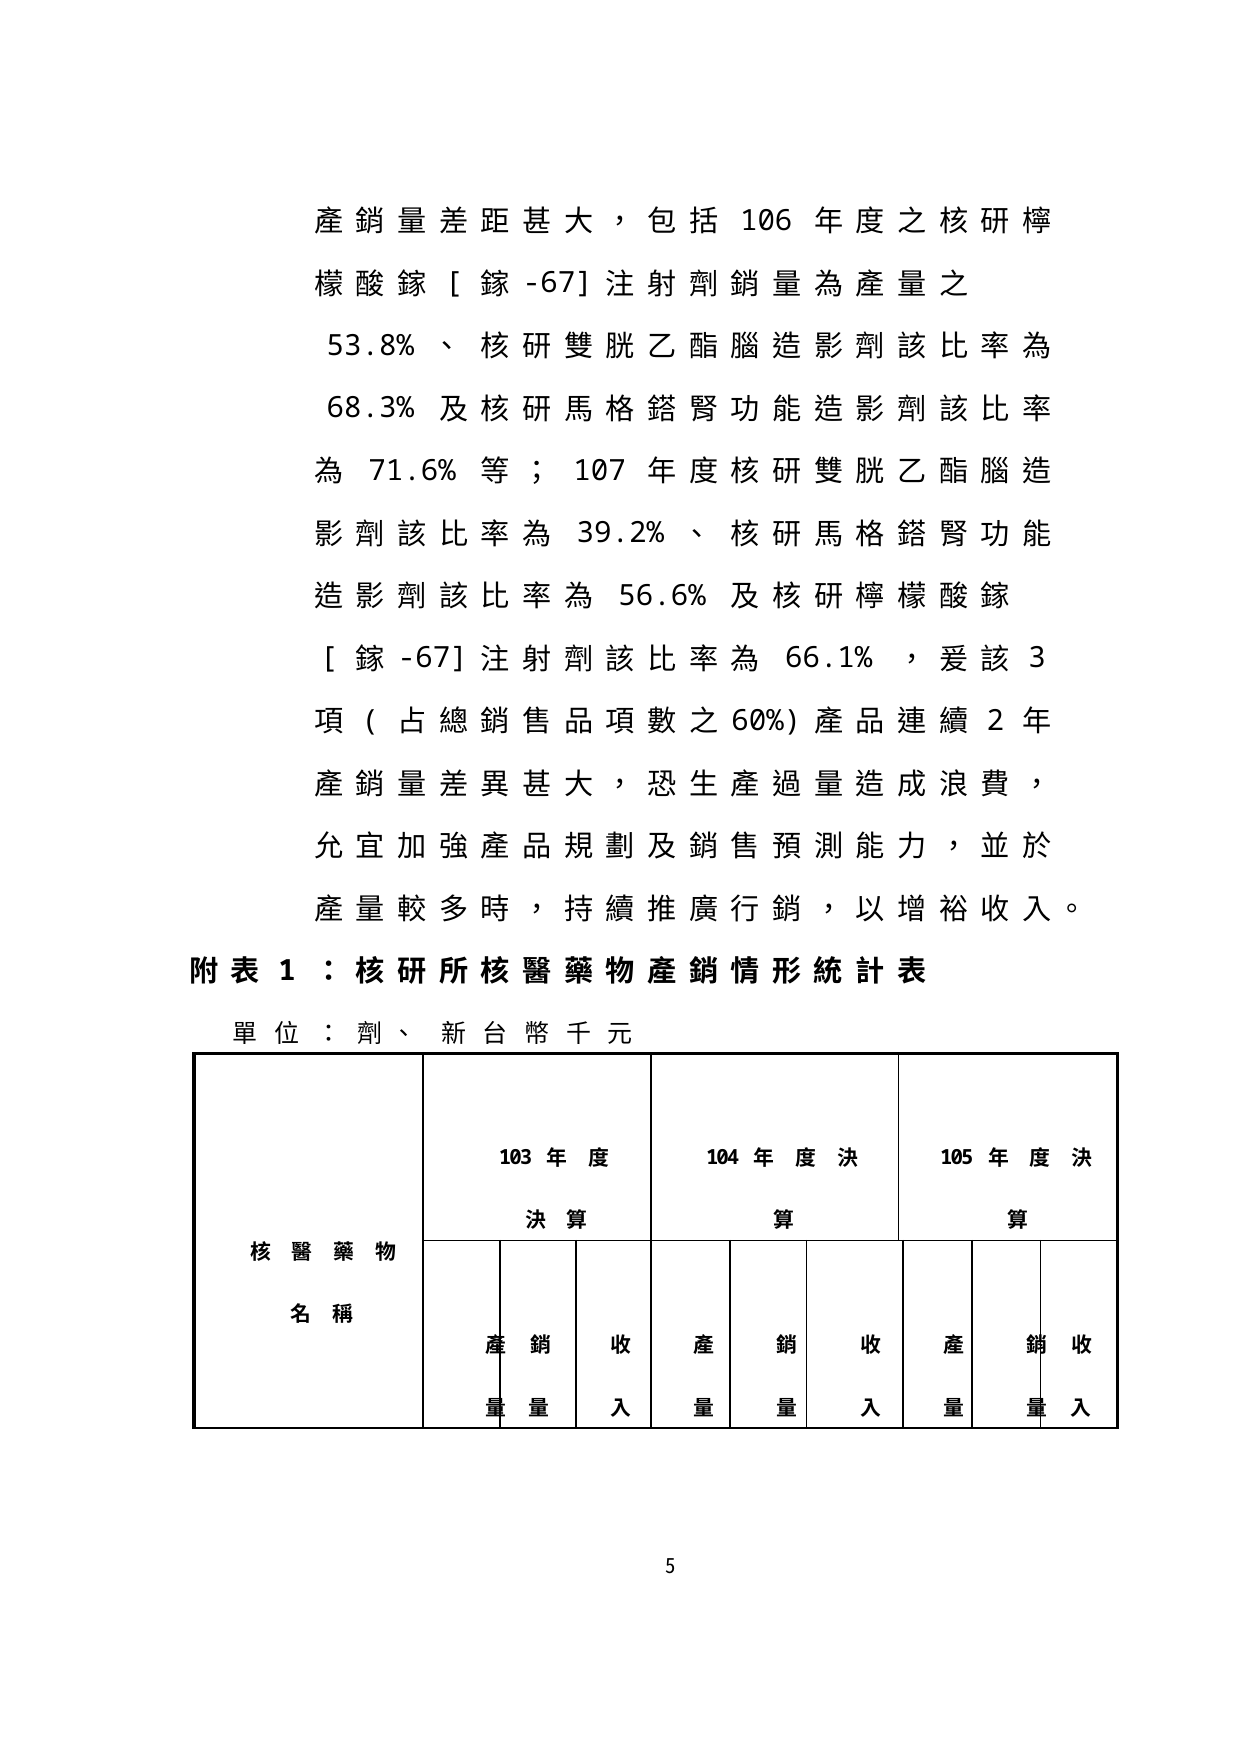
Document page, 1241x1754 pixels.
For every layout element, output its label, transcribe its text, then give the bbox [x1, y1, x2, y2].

table_header 103年度決算 [424, 1055, 650, 1240]
table_cell 收入 [1041, 1241, 1116, 1427]
table_cell 銷量 [973, 1241, 1040, 1427]
table_header 104年度決算 [652, 1055, 898, 1240]
text 附表1：核研所核醫藥物產銷情形統計表 單位：劑、新台幣千元 [183, 927, 1058, 1052]
table_cell 產量 [904, 1241, 971, 1427]
text 據該所說明，該所核醫藥物產量與銷量之差異值，主要為品管檢驗及留樣量，以符合相關製藥法規要求。惟部分核醫藥物產銷量差距甚大，包括106年度之核研檸檬酸鎵[鎵-67]注射劑銷量為產量之53.8%、核研雙胱乙酯腦造影劑該比率為68.3%及核研馬格鎝腎功能造影劑該比率為71.6%等；107年度核研雙胱乙酯腦造影劑該比率為39.2%、核研馬格鎝腎功能造影劑該比率為56.6%及核研檸檬酸鎵[鎵-67]注射劑該比率為66.1%，爰該3項(占總銷售品項數之60%)產品連續2年產銷量差異甚大，恐生產過量造成浪費，允宜加強產品規劃及銷售預測能力，並於產量較多時，持續推廣行銷，以增裕收入。 [271, 177, 1058, 927]
table_cell 產量 [424, 1241, 499, 1427]
table_header 105年度決算 [899, 1055, 1116, 1240]
table_cell 產量 [652, 1241, 729, 1427]
table_cell 收入 [577, 1241, 650, 1427]
table_cell 收入 [807, 1241, 902, 1427]
table_header 核醫藥物名稱 [196, 1055, 422, 1427]
table_cell 銷量 [501, 1241, 575, 1427]
table_cell 銷量 [731, 1241, 806, 1427]
